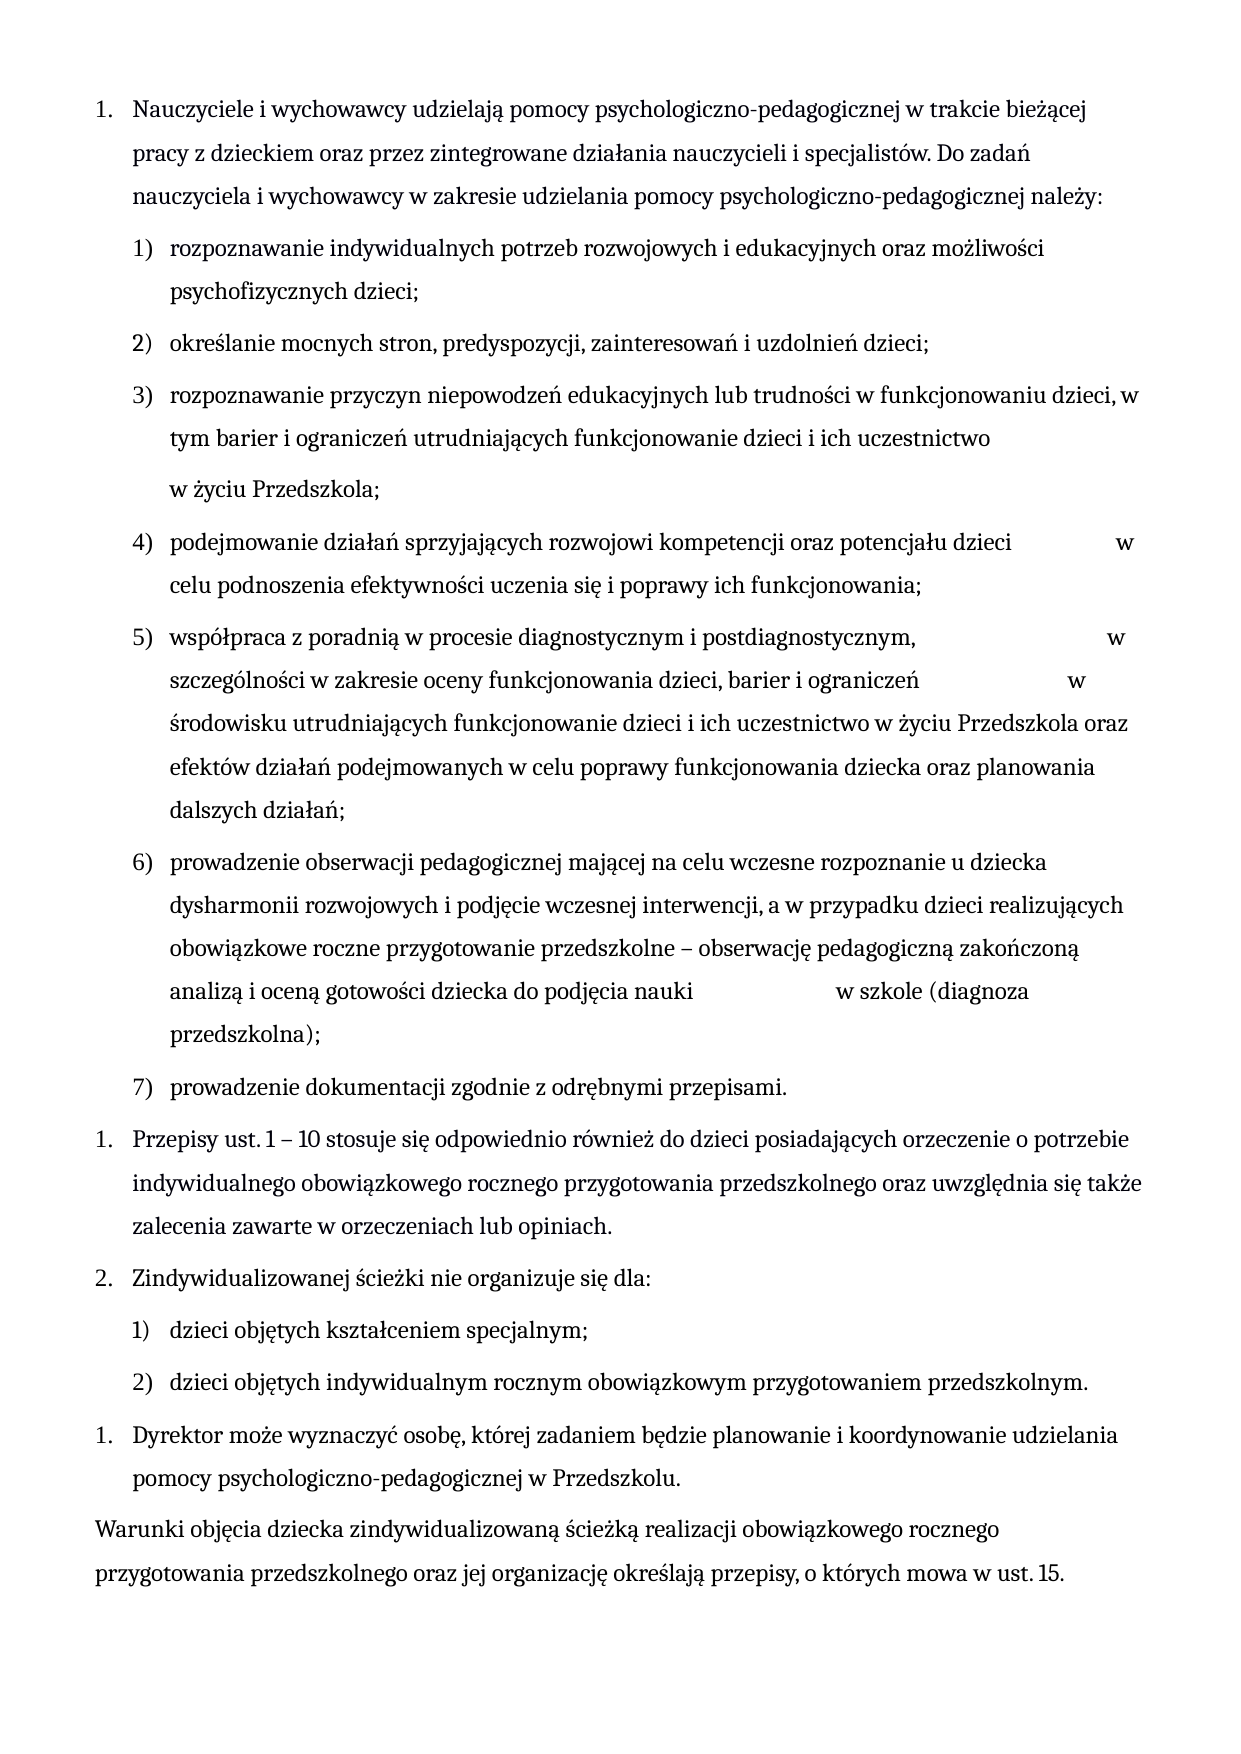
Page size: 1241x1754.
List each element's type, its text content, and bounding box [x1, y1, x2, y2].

list dzieci objętych indywidualnym rocznym obowiązkowym przygotowaniem przedszkolnym. [132, 1367, 1146, 1397]
list Zindywidualizowanej ścieżki nie organizuje się dla: [94, 1263, 1146, 1293]
list Nauczyciele i wychowawcy udzielają pomocy psychologiczno-pedagogicznej w trakcie bieżącej pracy z dzieckiem oraz przez zintegrowane działania nauczycieli i specjalistów. Do zadań nauczyciela i wychowawcy w zakresie udzielania pomocy psychologiczno-pedagogicznej należy: [94, 94, 1146, 210]
list określanie mocnych stron, predyspozycji, zainteresowań i uzdolnień dzieci; [132, 328, 1146, 357]
list Przepisy ust. 1 – 10 stosuje się odpowiednio również do dzieci posiadających orzeczenie o potrzebie indywidualnego obowiązkowego rocznego przygotowania przedszkolnego oraz uwzględnia się także zalecenia zawarte w orzeczeniach lub opiniach. [94, 1124, 1146, 1240]
list współpraca z poradnią w procesie diagnostycznym i postdiagnostycznym, w szczególności w zakresie oceny funkcjonowania dzieci, barier i ograniczeń w środowisku utrudniających funkcjonowanie dzieci i ich uczestnictwo w życiu Przedszkola oraz efektów działań podejmowanych w celu poprawy funkcjonowania dziecka oraz planowania dalszych działań; [132, 622, 1146, 824]
text Warunki objęcia dziecka zindywidualizowaną ścieżką realizacji obowiązkowego rocznego przygotowania przedszkolnego oraz jej organizację określają przepisy, o których mowa w ust. 15. [94, 1515, 1146, 1587]
list Dyrektor może wyznaczyć osobę, której zadaniem będzie planowanie i koordynowanie udzielania pomocy psychologiczno-pedagogicznej w Przedszkolu. [94, 1420, 1146, 1493]
list dzieci objętych kształceniem specjalnym; [132, 1316, 1146, 1344]
text w życiu Przedszkola; [169, 475, 1146, 504]
list podejmowanie działań sprzyjających rozwojowi kompetencji oraz potencjału dzieci w celu podnoszenia efektywności uczenia się i poprawy ich funkcjonowania; [132, 527, 1146, 599]
list rozpoznawanie przyczyn niepowodzeń edukacyjnych lub trudności w funkcjonowaniu dzieci, w tym barier i ograniczeń utrudniających funkcjonowanie dzieci i ich uczestnictwo [132, 380, 1146, 453]
list rozpoznawanie indywidualnych potrzeb rozwojowych i edukacyjnych oraz możliwości psychofizycznych dzieci; [132, 233, 1146, 306]
list prowadzenie obserwacji pedagogicznej mającej na celu wczesne rozpoznanie u dziecka dysharmonii rozwojowych i podjęcie wczesnej interwencji, a w przypadku dzieci realizujących obowiązkowe roczne przygotowanie przedszkolne – obserwację pedagogiczną zakończoną analizą i oceną gotowości dziecka do podjęcia nauki w szkole (diagnoza przedszkolna); [132, 847, 1146, 1049]
list prowadzenie dokumentacji zgodnie z odrębnymi przepisami. [132, 1072, 1146, 1101]
